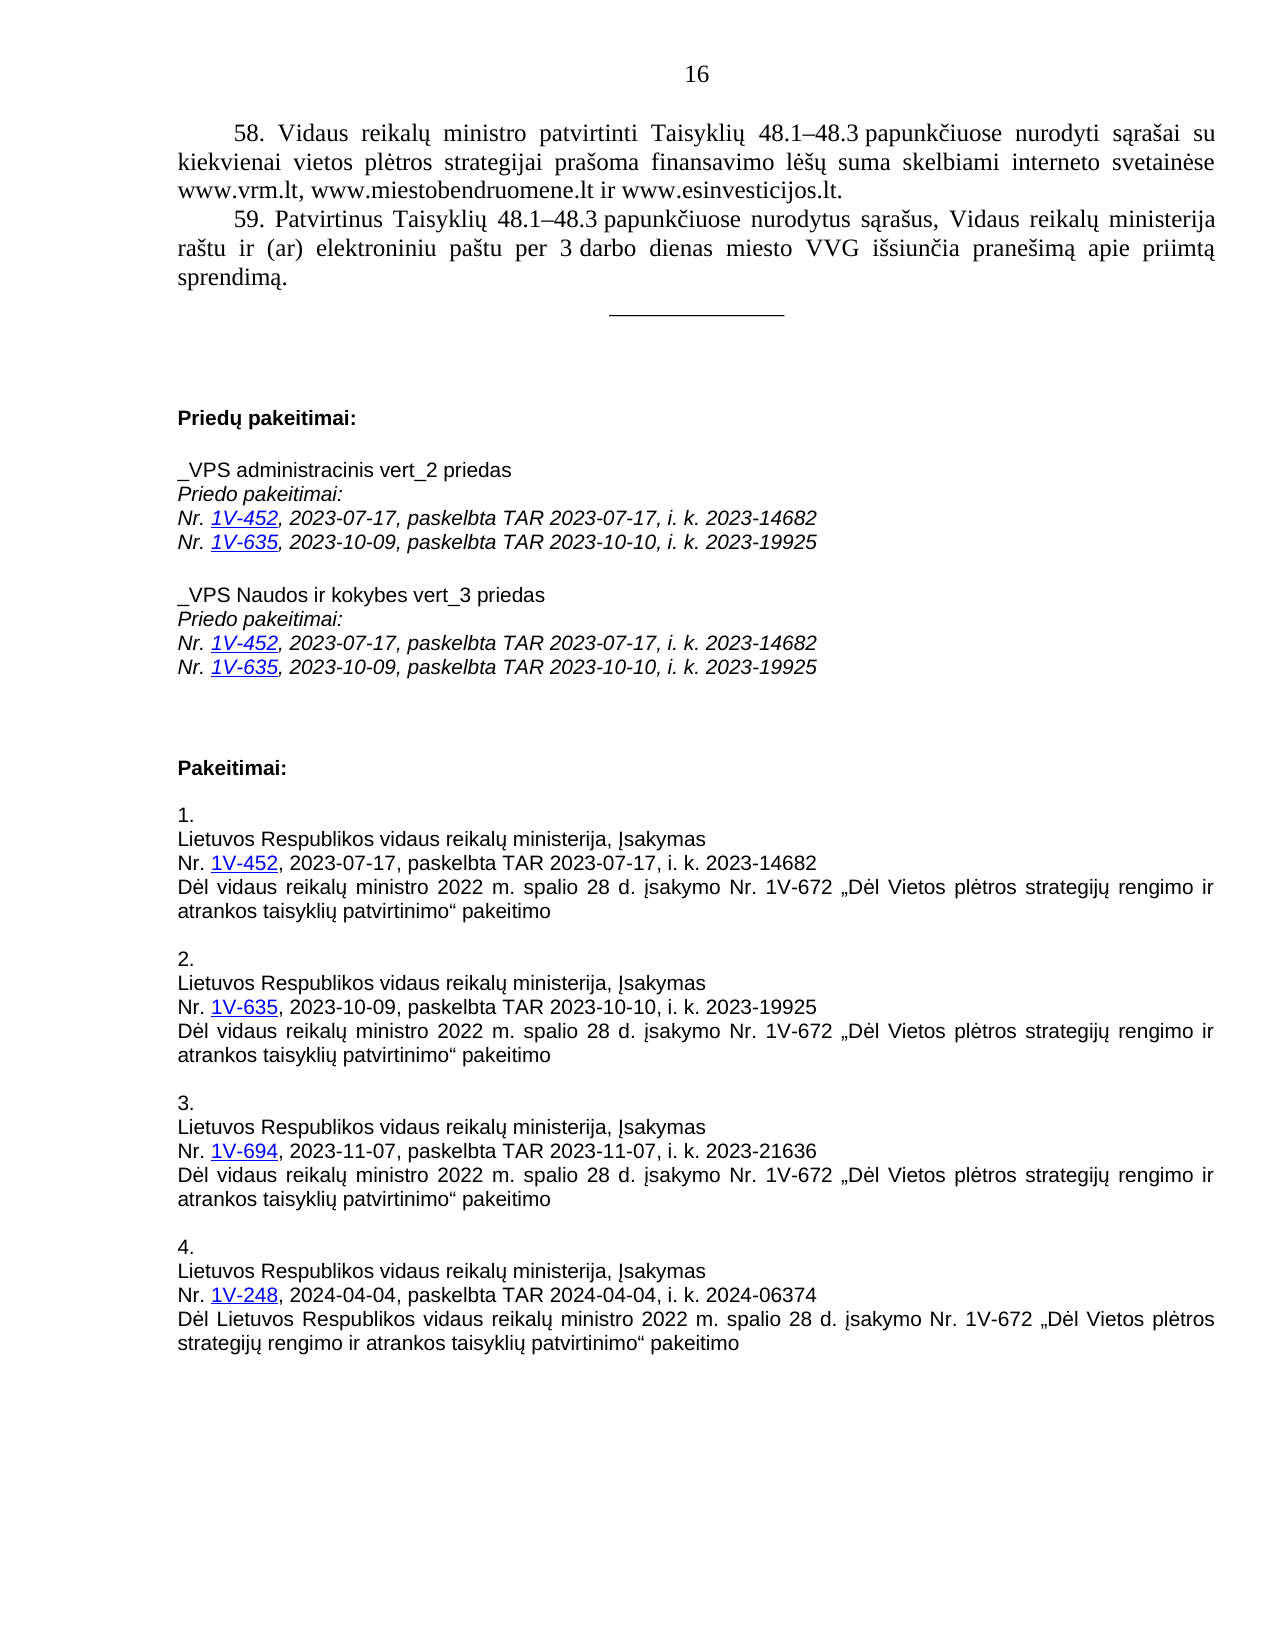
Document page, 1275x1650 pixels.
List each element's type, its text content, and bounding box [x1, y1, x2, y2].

text Dėl Lietuvos Respublikos vidaus reikalų ministro 2022 m. spalio 28 d. įsakymo Nr. 1V-672 „Dėl Vietos plėtros strategijų rengimo ir atrankos taisyklių patvirtinimo“ pakeitimo [177, 1306, 1216, 1354]
text Priedo pakeitimai: [177, 607, 1216, 631]
text Nr. 1V-635, 2023-10-09, paskelbta TAR 2023-10-10, i. k. 2023-19925 [177, 530, 1216, 554]
text Lietuvos Respublikos vidaus reikalų ministerija, Įsakymas [177, 827, 1216, 851]
text Nr. 1V-248, 2024-04-04, paskelbta TAR 2024-04-04, i. k. 2024-06374 [177, 1282, 1216, 1306]
text ______________ [177, 291, 1216, 319]
text Nr. 1V-694, 2023-11-07, paskelbta TAR 2023-11-07, i. k. 2023-21636 [177, 1139, 1216, 1163]
text Nr. 1V-452, 2023-07-17, paskelbta TAR 2023-07-17, i. k. 2023-14682 [177, 506, 1216, 530]
text Nr. 1V-635, 2023-10-09, paskelbta TAR 2023-10-10, i. k. 2023-19925 [177, 995, 1216, 1019]
text 2. [177, 947, 1216, 971]
text Lietuvos Respublikos vidaus reikalų ministerija, Įsakymas [177, 971, 1216, 995]
text Nr. 1V-635, 2023-10-09, paskelbta TAR 2023-10-10, i. k. 2023-19925 [177, 655, 1216, 679]
text 1. [177, 803, 1216, 827]
text 59. Patvirtinus Taisyklių 48.1–48.3 papunkčiuose nurodytus sąrašus, Vidaus reikalų ministerija raštu ir (ar) elektroniniu paštu per 3 darbo dienas miesto VVG išsiunčia pranešimą apie priimtą sprendimą. [177, 204, 1216, 291]
text 58. Vidaus reikalų ministro patvirtinti Taisyklių 48.1–48.3 papunkčiuose nurodyti sąrašai su kiekvienai vietos plėtros strategijai prašoma finansavimo lėšų suma skelbiami interneto svetainėse www.vrm.lt, www.miestobendruomene.lt ir www.esinvesticijos.lt. [177, 118, 1216, 204]
text Dėl vidaus reikalų ministro 2022 m. spalio 28 d. įsakymo Nr. 1V-672 „Dėl Vietos plėtros strategijų rengimo ir atrankos taisyklių patvirtinimo“ pakeitimo [177, 1019, 1216, 1067]
text Dėl vidaus reikalų ministro 2022 m. spalio 28 d. įsakymo Nr. 1V-672 „Dėl Vietos plėtros strategijų rengimo ir atrankos taisyklių patvirtinimo“ pakeitimo [177, 875, 1216, 923]
text Lietuvos Respublikos vidaus reikalų ministerija, Įsakymas [177, 1258, 1216, 1282]
text _VPS Naudos ir kokybes vert_3 priedas [177, 583, 1216, 607]
text Pakeitimai: [177, 755, 1216, 779]
text Dėl vidaus reikalų ministro 2022 m. spalio 28 d. įsakymo Nr. 1V-672 „Dėl Vietos plėtros strategijų rengimo ir atrankos taisyklių patvirtinimo“ pakeitimo [177, 1163, 1216, 1211]
text _VPS administracinis vert_2 priedas [177, 458, 1216, 482]
text 3. [177, 1091, 1216, 1115]
text Nr. 1V-452, 2023-07-17, paskelbta TAR 2023-07-17, i. k. 2023-14682 [177, 851, 1216, 875]
text Lietuvos Respublikos vidaus reikalų ministerija, Įsakymas [177, 1115, 1216, 1139]
text Priedų pakeitimai: [177, 406, 1216, 429]
text 4. [177, 1234, 1216, 1258]
text Nr. 1V-452, 2023-07-17, paskelbta TAR 2023-07-17, i. k. 2023-14682 [177, 631, 1216, 655]
text Priedo pakeitimai: [177, 482, 1216, 506]
